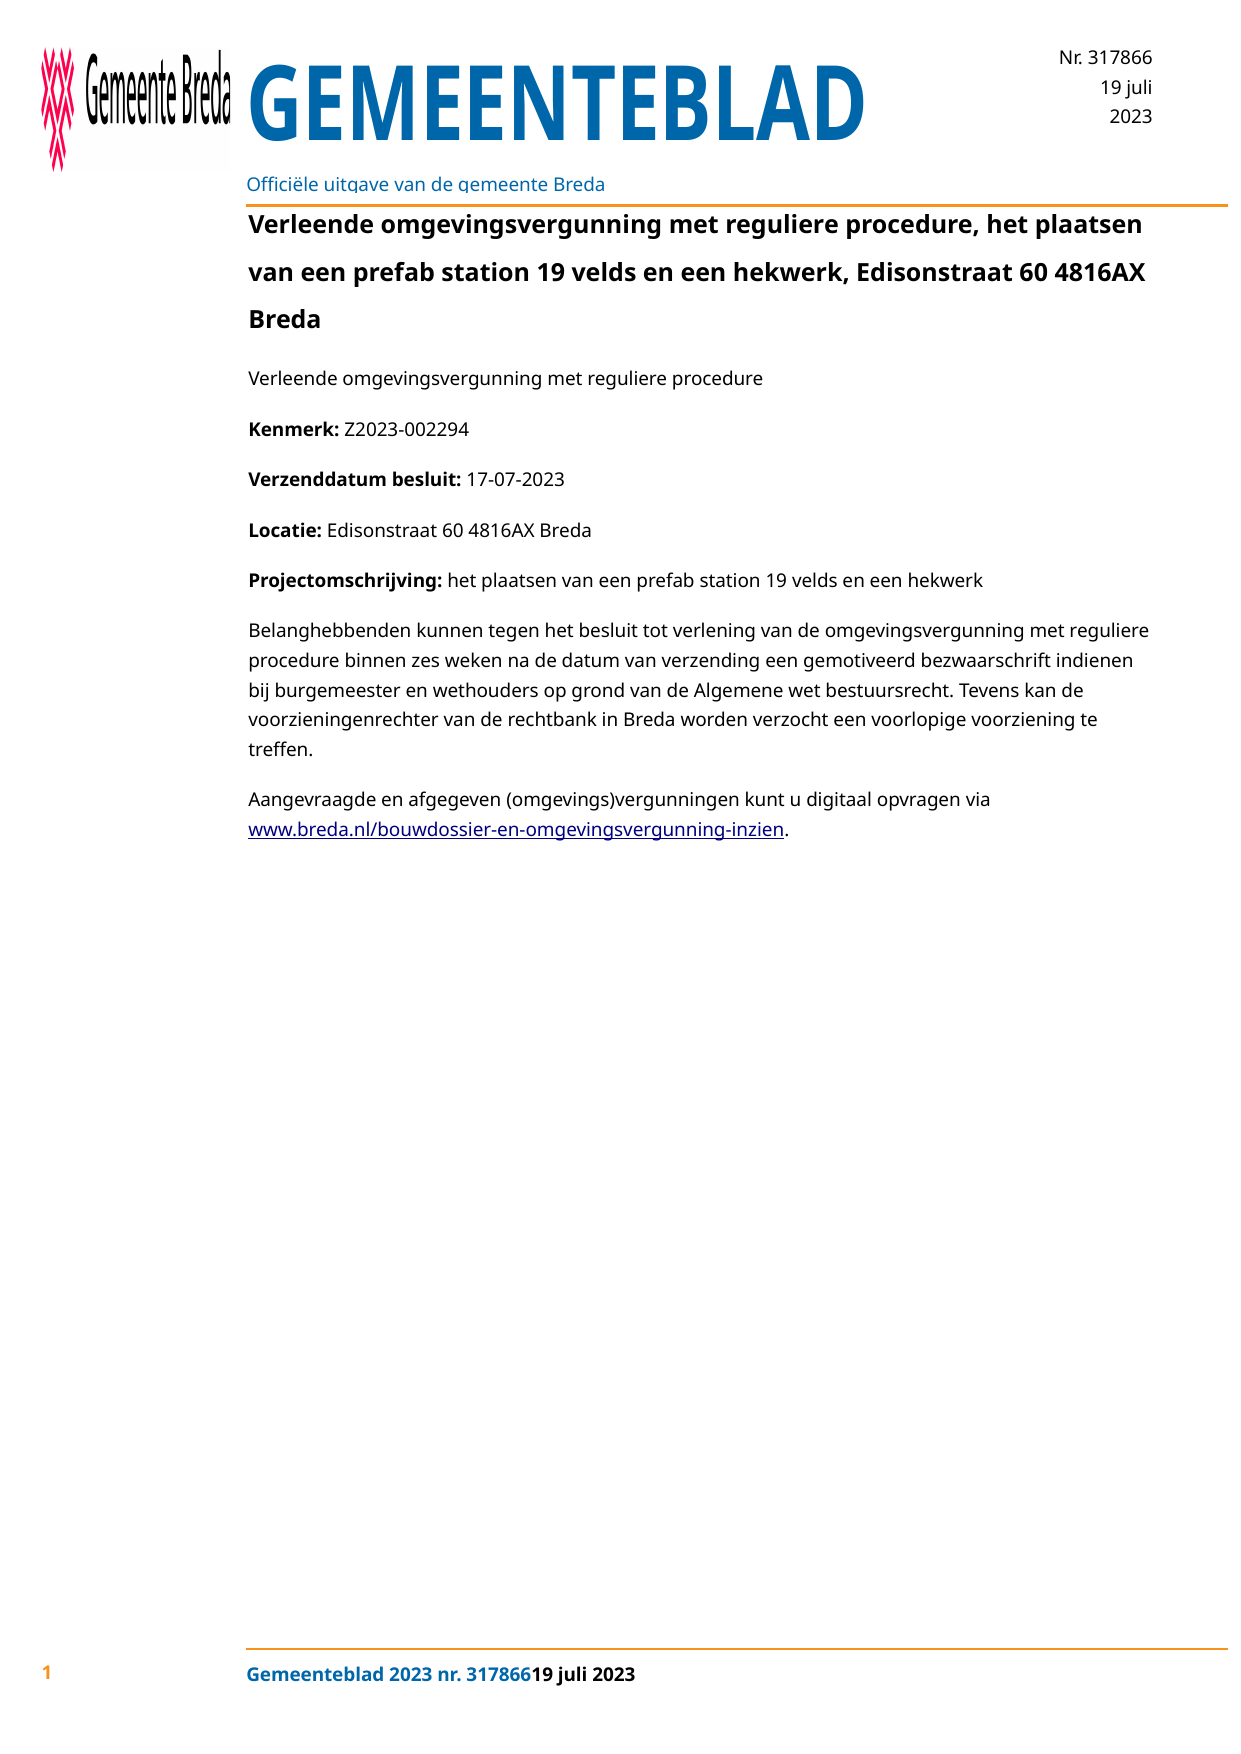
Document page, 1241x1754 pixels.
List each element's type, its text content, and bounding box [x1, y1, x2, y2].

text Aangevraagde en afgegeven (omgevings)vergunningen kunt u digitaal opvragen via www.breda.nl/bouwdossier-en-omgevingsvergunning-inzien. [248, 786, 1152, 842]
text Verleende omgevingsvergunning met reguliere procedure, het plaatsen van een prefab station 19 velds en een hekwerk, Edisonstraat 60 4816AX Breda [248, 207, 1152, 336]
text Verleende omgevingsvergunning met reguliere procedure [248, 366, 1152, 391]
text Verzenddatum besluit: 17-07-2023 [248, 466, 1152, 492]
picture [41, 47, 231, 172]
text Projectomschrijving: het plaatsen van een prefab station 19 velds en een hekwerk [248, 567, 1152, 593]
text Locatie: Edisonstraat 60 4816AX Breda [248, 517, 1152, 542]
text Kenmerk: Z2023-002294 [248, 416, 1152, 442]
text Belanghebbenden kunnen tegen het besluit tot verlening van de omgevingsvergunning met reguliere procedure binnen zes weken na de datum van verzending een gemotiveerd bezwaarschrift indienen bij burgemeester en wethouders op grond van de Algemene wet bestuursrecht. Tevens kan de voorzieningenrechter van de rechtbank in Breda worden verzocht een voorlopige voorziening te treffen. [248, 618, 1152, 762]
